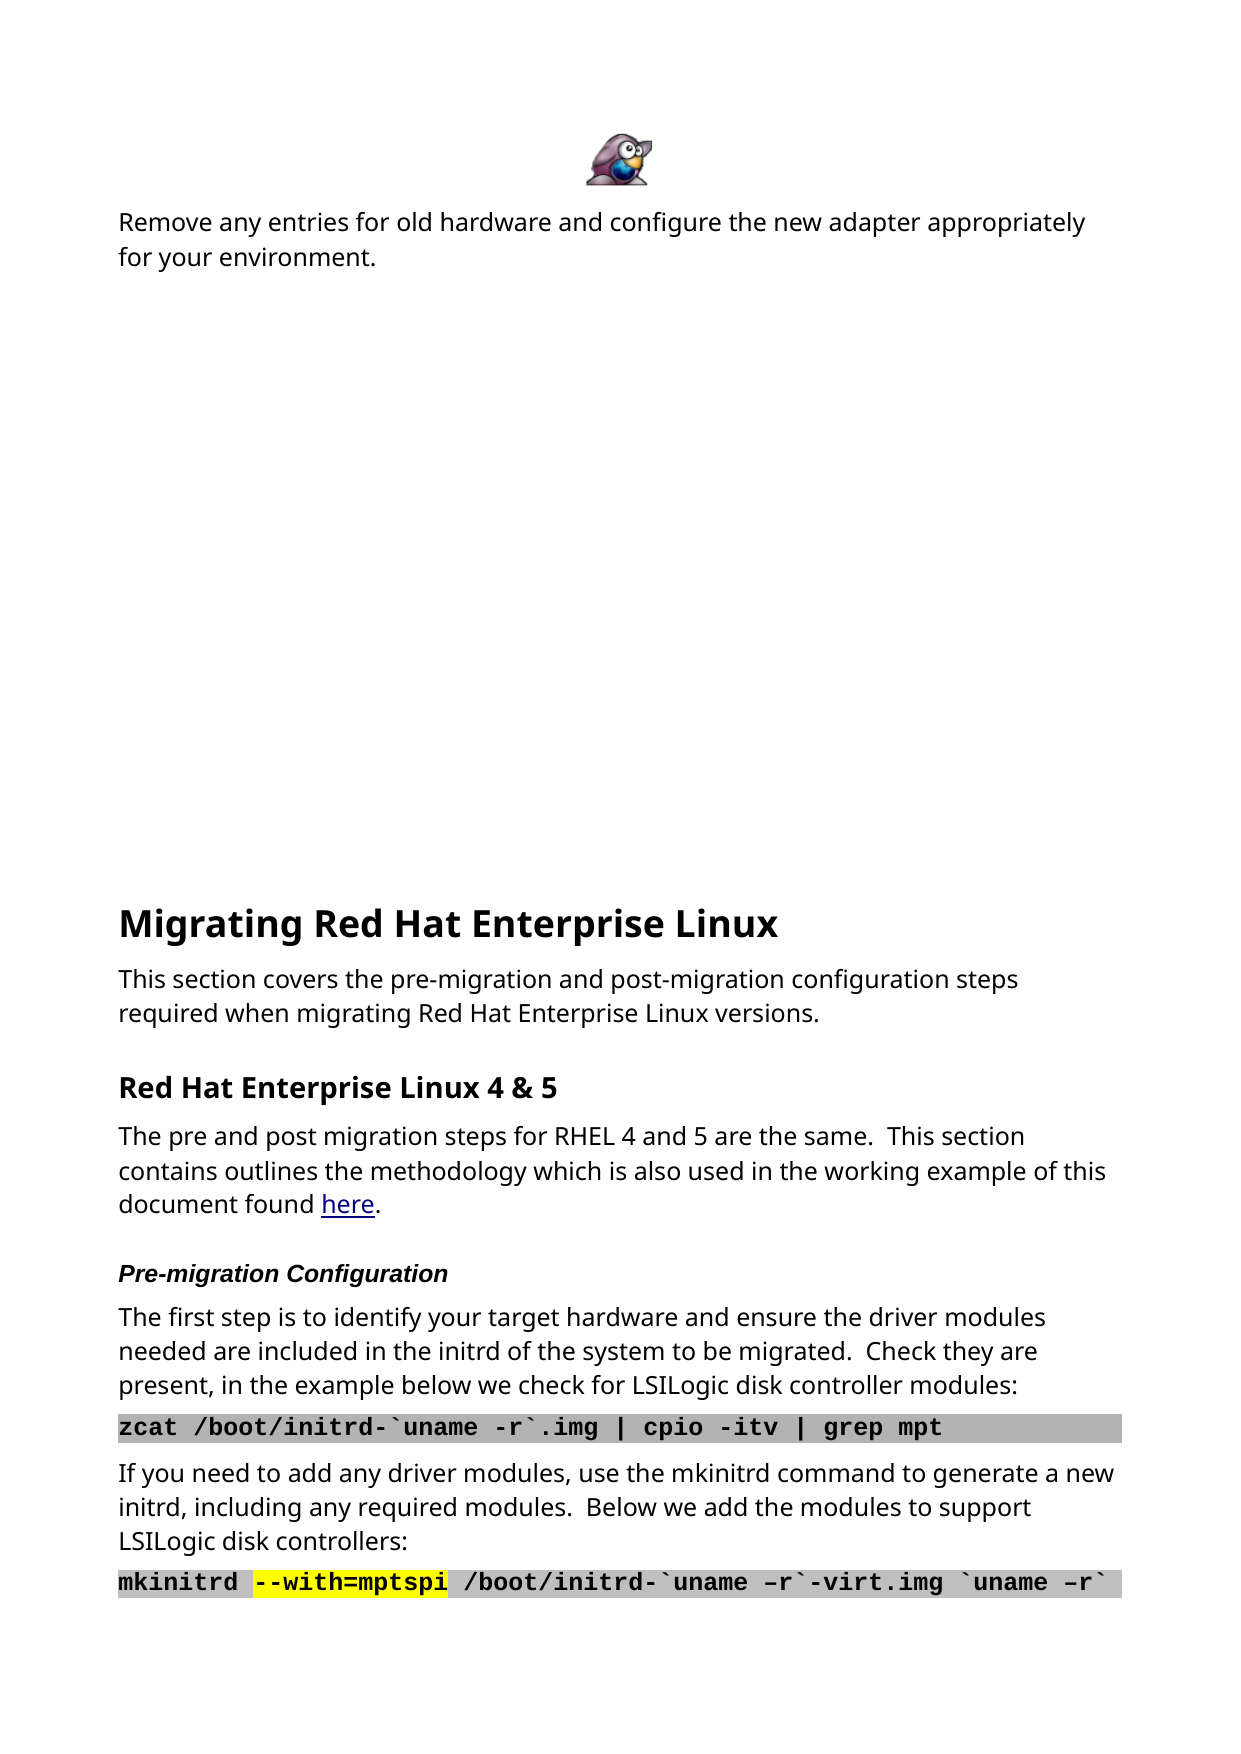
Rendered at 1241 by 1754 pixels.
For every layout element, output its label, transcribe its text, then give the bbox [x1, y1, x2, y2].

picture [578, 118, 663, 198]
text zcat /boot/initrd-`uname -r`.img | cpio -itv | grep mpt [118, 1414, 1122, 1443]
subtitle Migrating Red Hat Enterprise Linux [118, 898, 1122, 949]
text This section covers the pre-migration and post-migration configuration steps required when migrating Red Hat Enterprise Linux versions. [118, 961, 1122, 1029]
subtitle Pre-migration Configuration [118, 1259, 1122, 1287]
subtitle Red Hat Enterprise Linux 4 & 5 [118, 1067, 1122, 1107]
text mkinitrd --with=mptspi /boot/initrd-`uname –r`-virt.img `uname –r` [118, 1570, 1122, 1598]
text The first step is to identify your target hardware and ensure the driver modules needed are included in the initrd of the system to be migrated. Check they are present, in the example below we check for LSILogic disk controller modules: [118, 1300, 1122, 1402]
text The pre and post migration steps for RHEL 4 and 5 are the same. This section contains outlines the methodology which is also used in the working example of this document found here. [118, 1119, 1122, 1221]
text Remove any entries for old hardware and configure the new adapter appropriately for your environment. [118, 205, 1122, 273]
text If you need to add any driver modules, use the mkinitrd command to generate a new initrd, including any required modules. Below we add the modules to support LSILogic disk controllers: [118, 1455, 1122, 1557]
